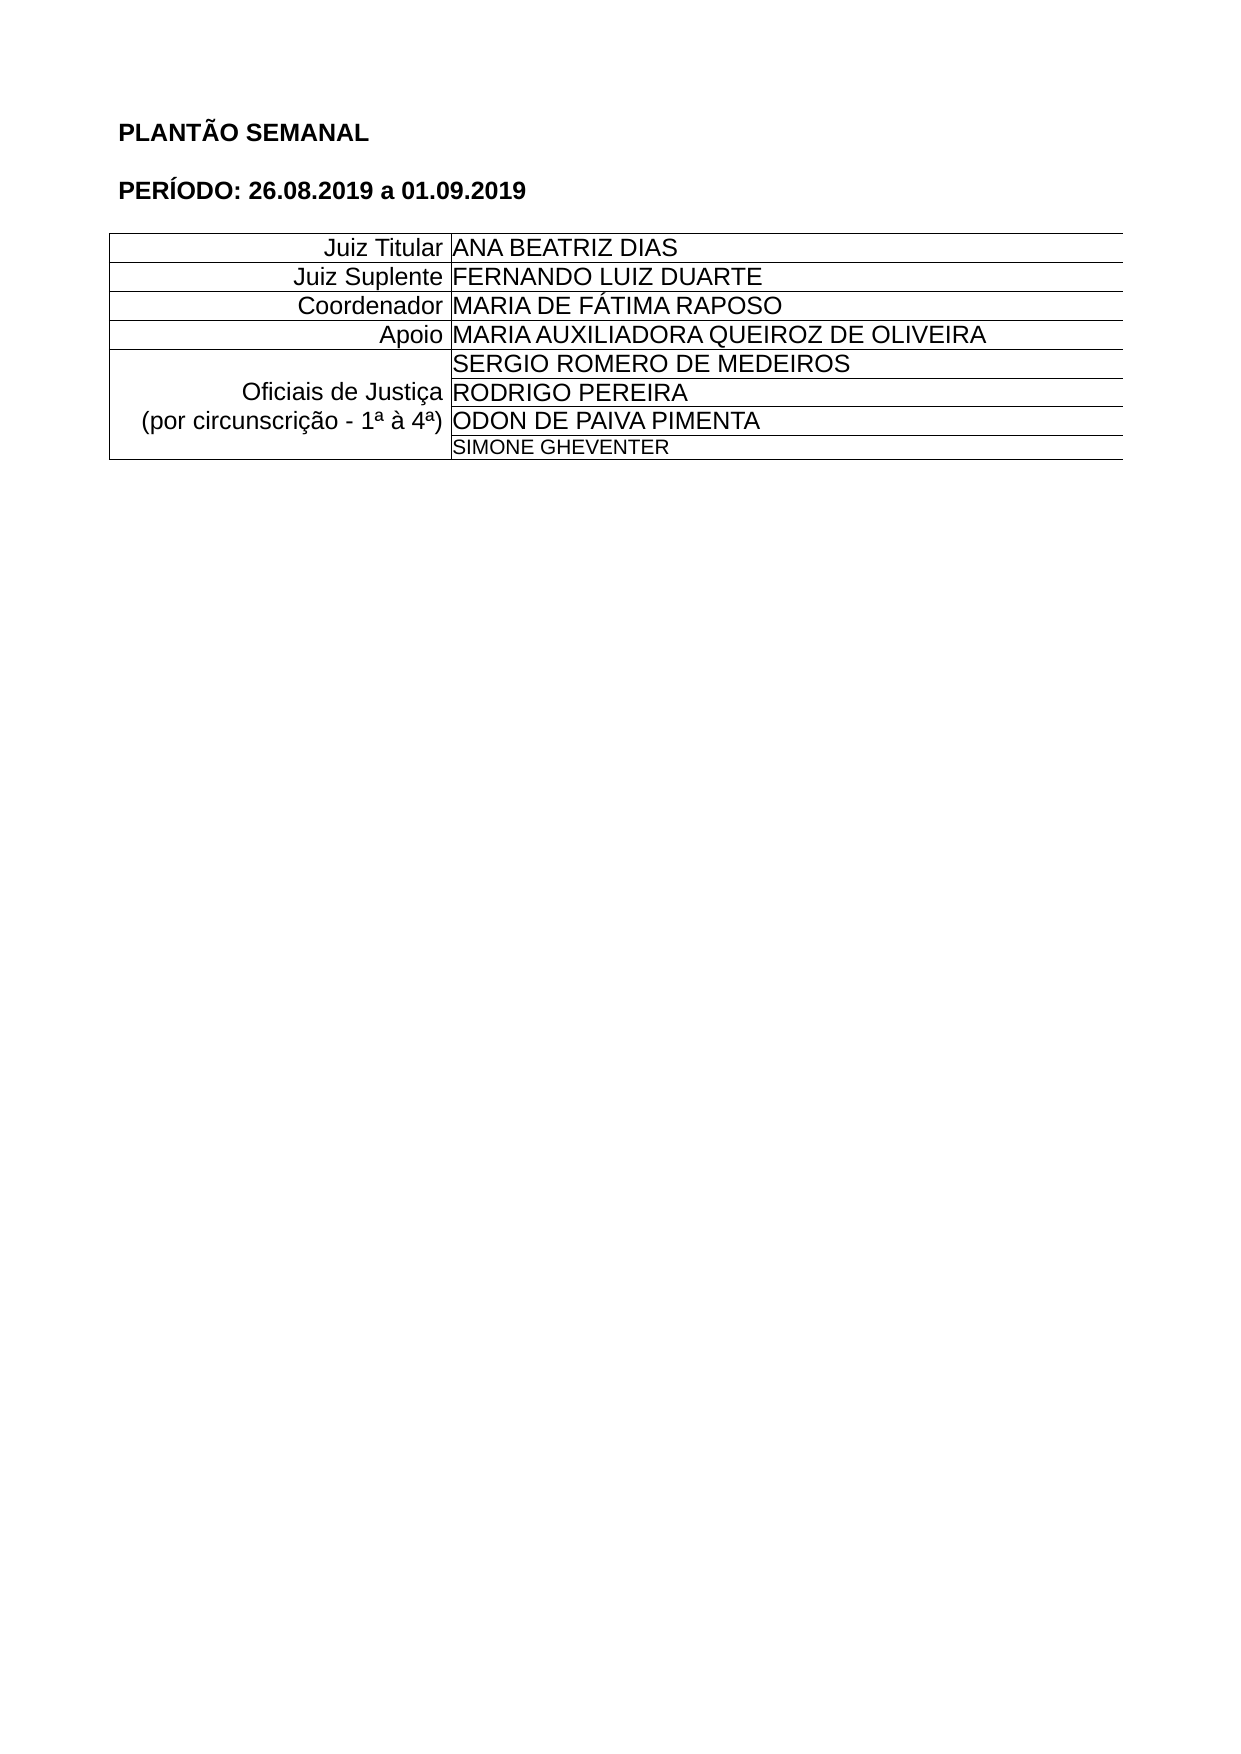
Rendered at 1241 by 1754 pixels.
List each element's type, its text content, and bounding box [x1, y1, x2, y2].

table_cell FERNANDO LUIZ DUARTE [452, 263, 1122, 291]
table_cell SERGIO ROMERO DE MEDEIROS [452, 350, 1122, 377]
table_cell Juiz Suplente [110, 263, 451, 291]
table_header Juiz Titular [110, 234, 451, 262]
table_header ANA BEATRIZ DIAS [452, 234, 1122, 262]
table_cell RODRIGO PEREIRA [452, 379, 1122, 406]
table_cell Coordenador [110, 292, 451, 320]
text PERÍODO: 26.08.2019 a 01.09.2019 [118, 176, 1122, 204]
table_cell MARIA DE FÁTIMA RAPOSO [452, 292, 1122, 320]
text PLANTÃO SEMANAL [118, 118, 1122, 147]
table_cell ODON DE PAIVA PIMENTA [452, 407, 1122, 435]
table_cell Oficiais de Justiça (por circunscrição - 1ª à 4ª) [110, 350, 451, 459]
table_cell Apoio [110, 321, 451, 348]
table_cell MARIA AUXILIADORA QUEIROZ DE OLIVEIRA [452, 321, 1122, 348]
table_cell SIMONE GHEVENTER [452, 436, 1122, 459]
